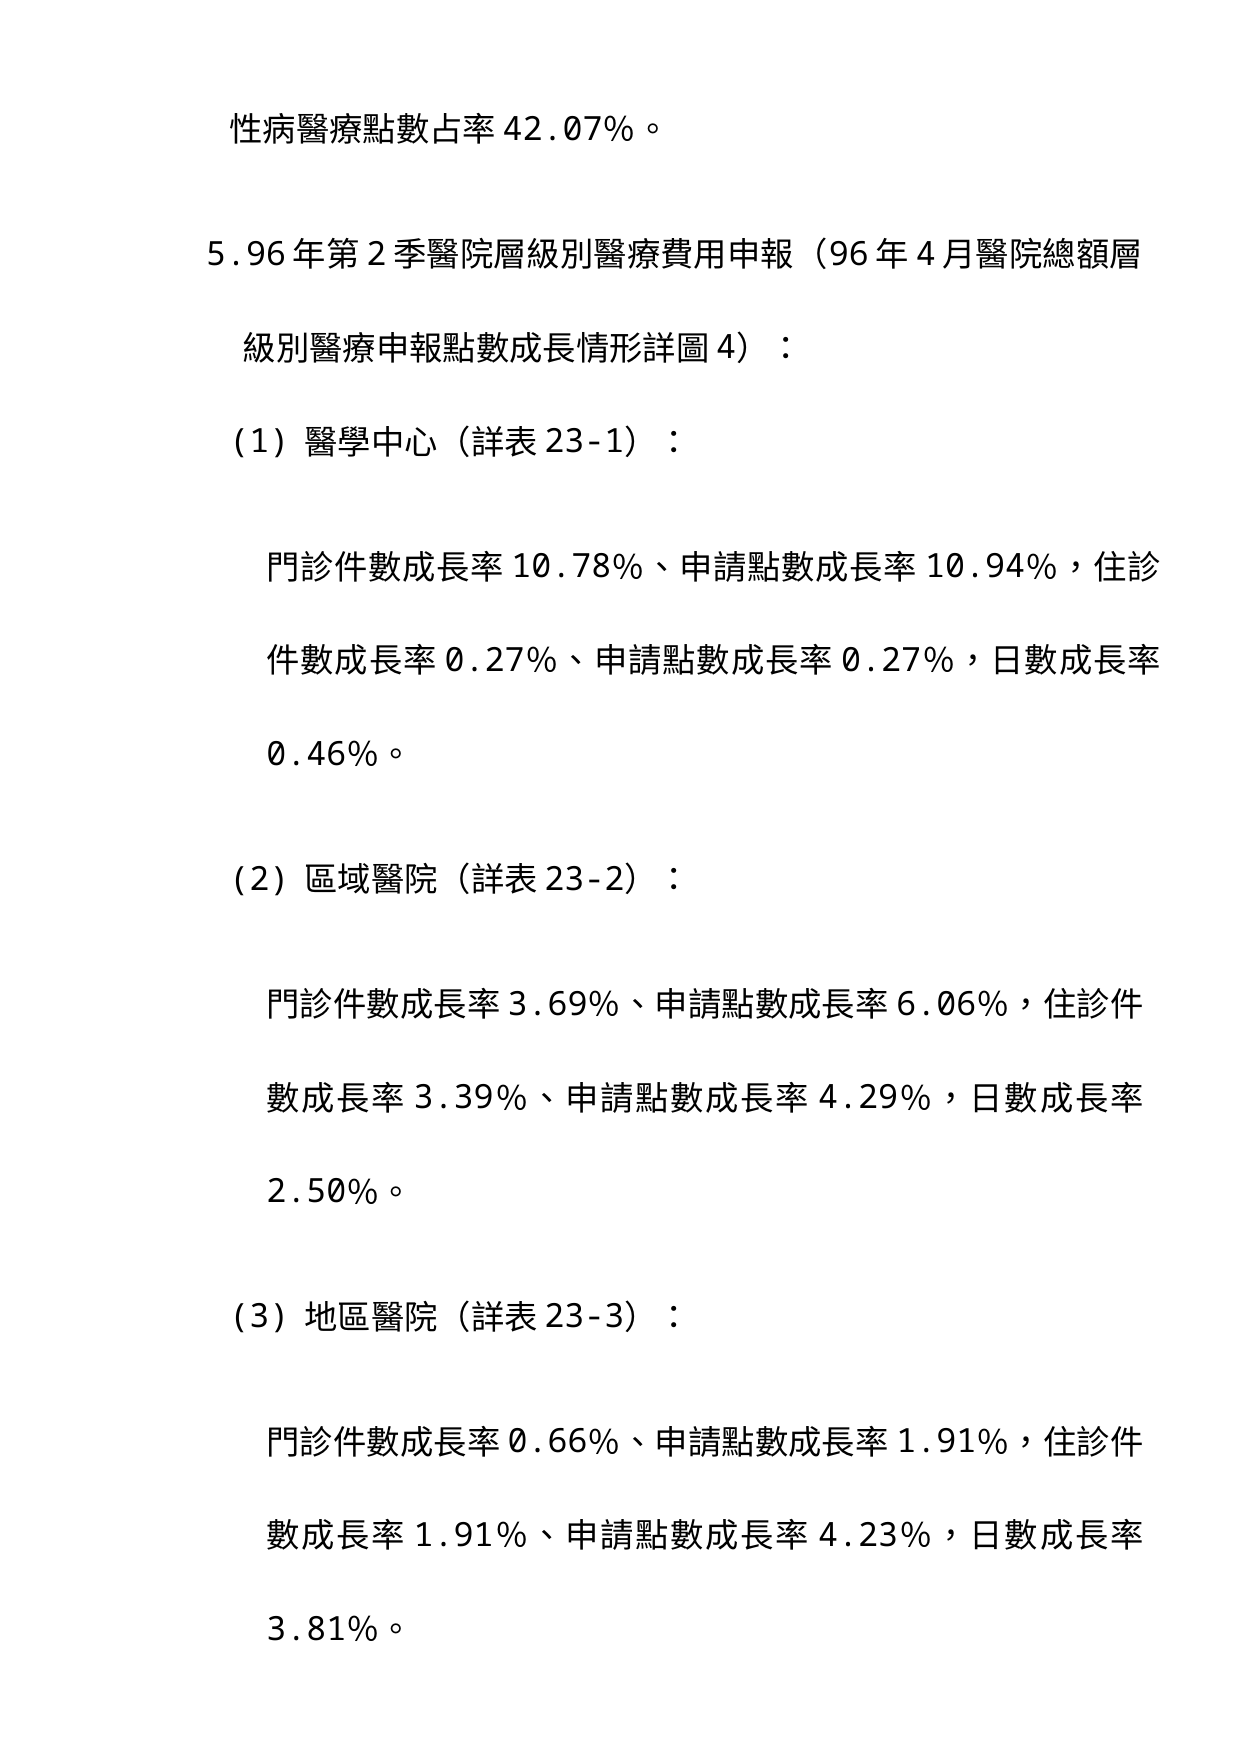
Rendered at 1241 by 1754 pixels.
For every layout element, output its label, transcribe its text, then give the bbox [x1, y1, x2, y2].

text 門診件數成長率0.66％、申請點數成長率1.91％，住診件數成長率1.91％、申請點數成長率4.23％，日數成長率3.81％。 [266, 1398, 1144, 1648]
list 地區醫院（詳表23-3）： [229, 1273, 1144, 1335]
text 門診件數成長率3.69％、申請點數成長率6.06％，住診件數成長率3.39％、申請點數成長率4.29％，日數成長率2.50％。 [266, 960, 1144, 1210]
list 醫學中心（詳表23-1）： [229, 398, 1144, 460]
text 門診件數成長率10.78％、申請點數成長率10.94％，住診件數成長率0.27％、申請點數成長率0.27％，日數成長率0.46％。 [266, 523, 1161, 773]
list 區域醫院（詳表23-2）： [229, 835, 1144, 898]
text 性病醫療點數占率42.07％。 [229, 85, 1144, 148]
text 5.96年第2季醫院層級別醫療費用申報（96年4月醫院總額層級別醫療申報點數成長情形詳圖4）： [206, 210, 1144, 367]
